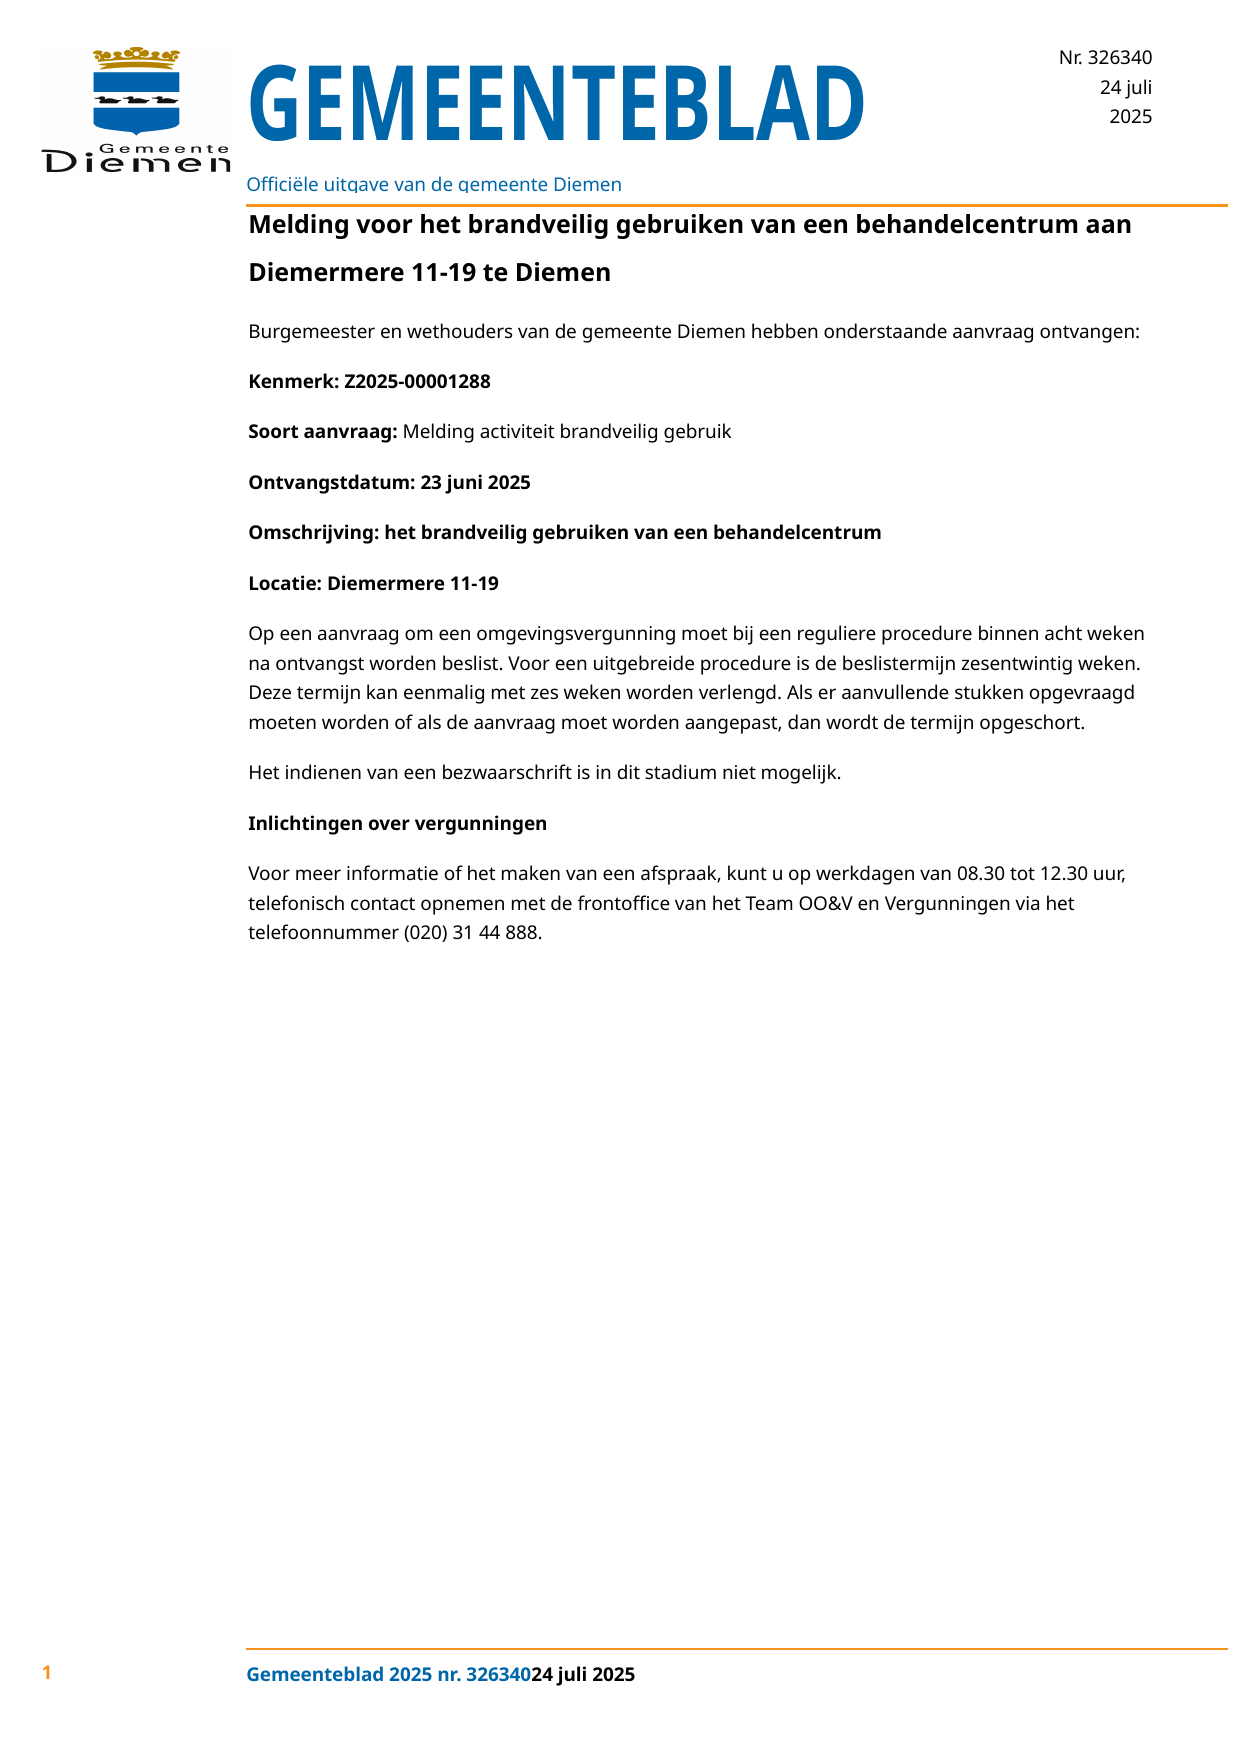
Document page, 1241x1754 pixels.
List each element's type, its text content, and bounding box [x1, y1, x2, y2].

text Soort aanvraag: Melding activiteit brandveilig gebruik [248, 419, 1152, 444]
text Melding voor het brandveilig gebruiken van een behandelcentrum aan Diemermere 11-19 te Diemen [248, 207, 1152, 288]
text Ontvangstdatum: 23 juni 2025 [248, 469, 1152, 495]
text Locatie: Diemermere 11-19 [248, 570, 1152, 596]
picture [41, 47, 231, 172]
text Inlichtingen over vergunningen [248, 810, 1152, 836]
text Kenmerk: Z2025-00001288 [248, 368, 1152, 394]
text Het indienen van een bezwaarschrift is in dit stadium niet mogelijk. [248, 759, 1152, 785]
text Omschrijving: het brandveilig gebruiken van een behandelcentrum [248, 519, 1152, 545]
text Op een aanvraag om een omgevingsvergunning moet bij een reguliere procedure binnen acht weken na ontvangst worden beslist. Voor een uitgebreide procedure is de beslistermijn zesentwintig weken. Deze termijn kan eenmalig met zes weken worden verlengd. Als er aanvullende stukken opgevraagd moeten worden of als de aanvraag moet worden aangepast, dan wordt de termijn opgeschort. [248, 620, 1152, 735]
text Burgemeester en wethouders van de gemeente Diemen hebben onderstaande aanvraag ontvangen: [248, 318, 1152, 344]
text Voor meer informatie of het maken van een afspraak, kunt u op werkdagen van 08.30 tot 12.30 uur, telefonisch contact opnemen met de frontoffice van het Team OO&V en Vergunningen via het telefoonnummer (020) 31 44 888. [248, 860, 1152, 945]
